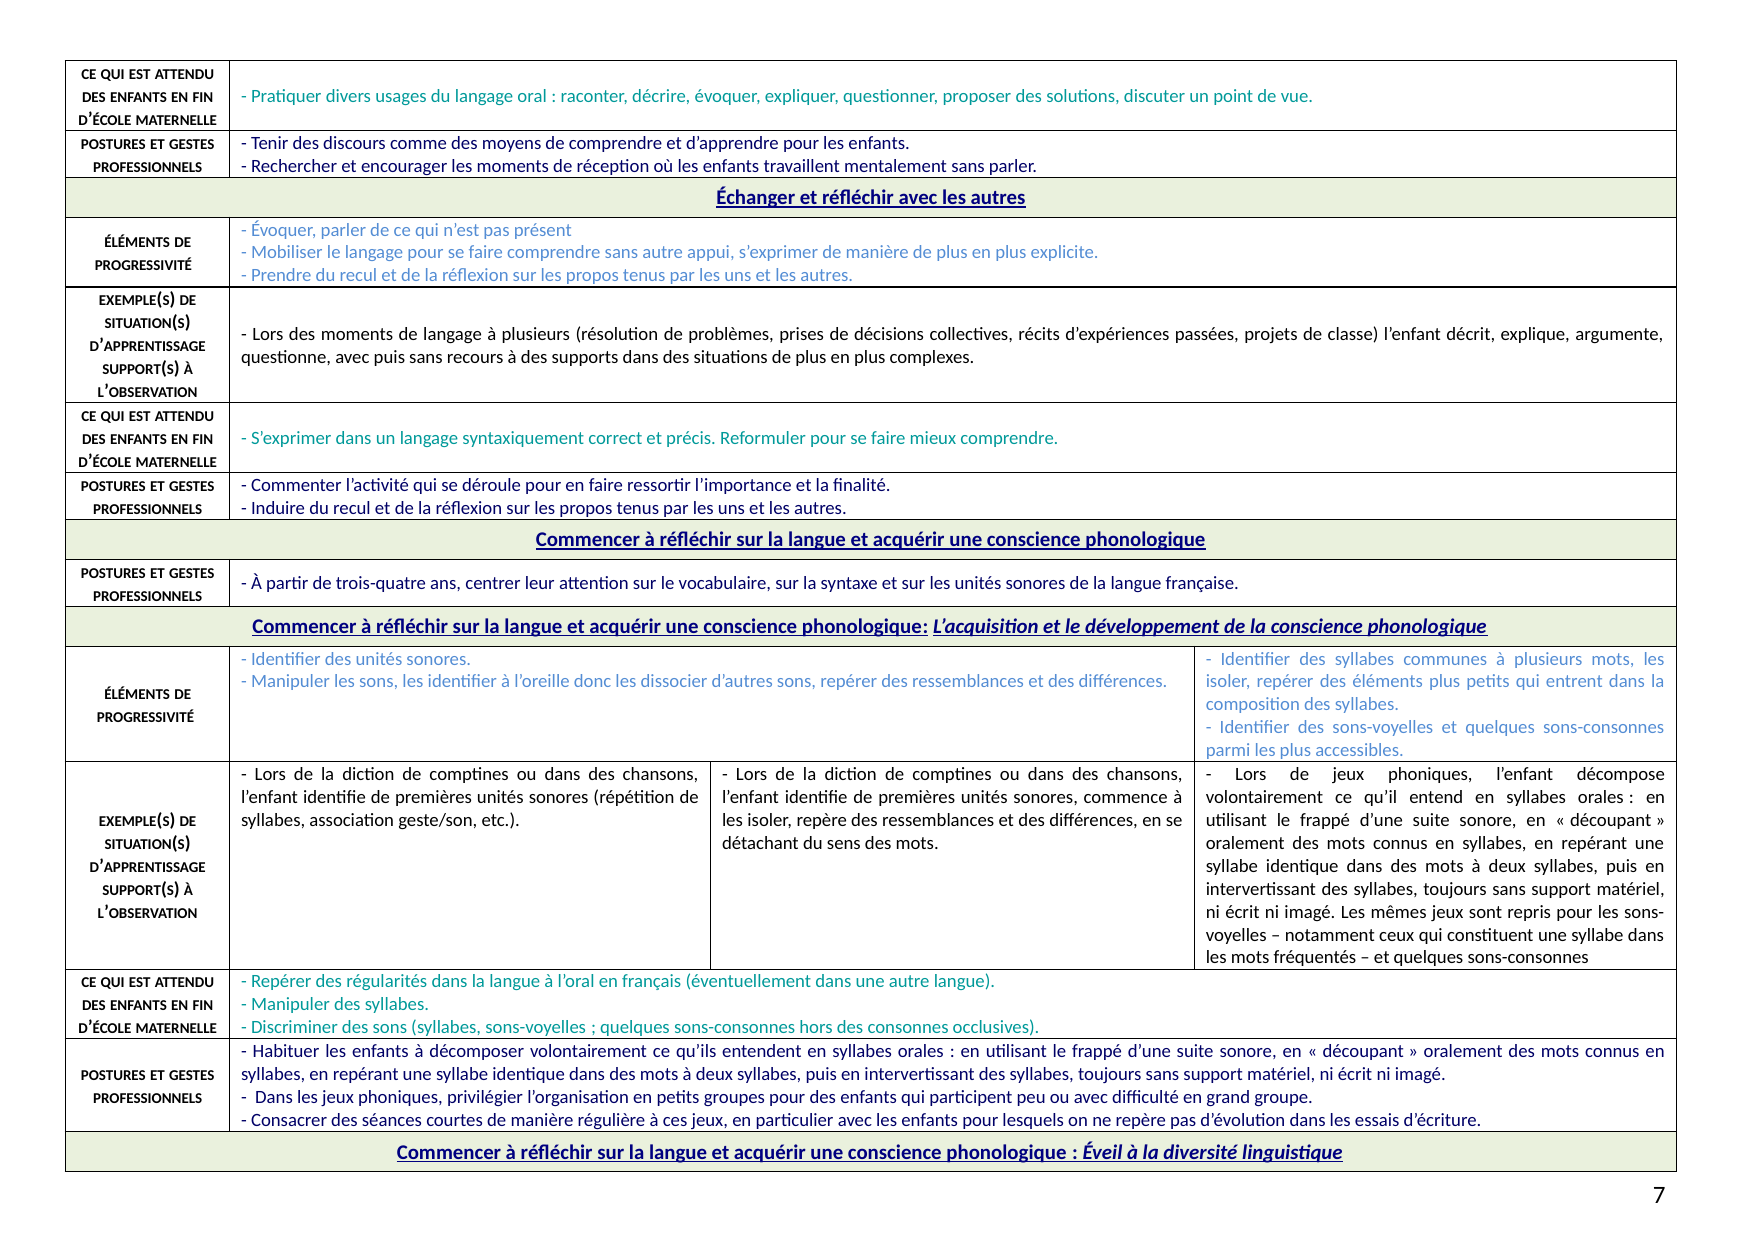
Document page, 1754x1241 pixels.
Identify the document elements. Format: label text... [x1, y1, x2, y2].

table_cell - À partir de trois-quatre ans, centrer leur attention sur le vocabulaire, sur la syntaxe et sur les unités sonores de la langue française. [230, 560, 1676, 606]
table_cell - Identifier des unités sonores. - Manipuler les sons, les identifier à l’oreille donc les dissocier d’autres sons, repérer des ressemblances et des différences. [230, 647, 1194, 761]
table_cell - Commenter l’activité qui se déroule pour en faire ressortir l’importance et la finalité. - Induire du recul et de la réflexion sur les propos tenus par les uns et les autres. [230, 473, 1676, 519]
table_cell - Tenir des discours comme des moyens de comprendre et d’apprendre pour les enfants. - Rechercher et encourager les moments de réception où les enfants travaillent mentalement sans parler. [230, 131, 1676, 177]
table_cell éléments de progressivité [66, 218, 229, 286]
table_cell - Habituer les enfants à décomposer volontairement ce qu’ils entendent en syllabes orales : en utilisant le frappé d’une suite sonore, en « découpant » oralement des mots connus en syllabes, en repérant une syllabe identique dans des mots à deux syllabes, puis en intervertissant des syllabes, toujours sans support matériel, ni écrit ni imagé. - Dans les jeux phoniques, privilégier l’organisation en petits groupes pour des enfants qui participent peu ou avec difficulté en grand groupe. - Consacrer des séances courtes de manière régulière à ces jeux, en particulier avec les enfants pour lesquels on ne repère pas d’évolution dans les essais d’écriture. [230, 1039, 1676, 1131]
table_cell ce qui est attendu des enfants en fin d’école maternelle [66, 970, 229, 1038]
table_cell - Lors de jeux phoniques, l’enfant décompose volontairement ce qu’il entend en syllabes orales : en utilisant le frappé d’une suite sonore, en « découpant » oralement des mots connus en syllabes, en repérant une syllabe identique dans des mots à deux syllabes, puis en intervertissant des syllabes, toujours sans support matériel, ni écrit ni imagé. Les mêmes jeux sont repris pour les sons-voyelles – notamment ceux qui constituent une syllabe dans les mots fréquentés – et quelques sons-consonnes [1195, 762, 1676, 968]
table_cell Commencer à réfléchir sur la langue et acquérir une conscience phonologique [66, 520, 1676, 559]
table_cell Échanger et réfléchir avec les autres [66, 178, 1676, 217]
table_cell - Lors des moments de langage à plusieurs (résolution de problèmes, prises de décisions collectives, récits d’expériences passées, projets de classe) l’enfant décrit, explique, argumente, questionne, avec puis sans recours à des supports dans des situations de plus en plus complexes. [230, 288, 1676, 402]
table_cell - Repérer des régularités dans la langue à l’oral en français (éventuellement dans une autre langue). - Manipuler des syllabes. - Discriminer des sons (syllabes, sons-voyelles ; quelques sons-consonnes hors des consonnes occlusives). [230, 970, 1676, 1038]
table_cell postures et gestes professionnels [66, 131, 229, 177]
table_cell ce qui est attendu des enfants en fin d’école maternelle [66, 403, 229, 472]
table_cell éléments de progressivité [66, 647, 229, 761]
table_cell postures et gestes professionnels [66, 473, 229, 519]
table_cell postures et gestes professionnels [66, 1039, 229, 1131]
table_cell - Pratiquer divers usages du langage oral : raconter, décrire, évoquer, expliquer, questionner, proposer des solutions, discuter un point de vue. [230, 61, 1676, 130]
table_cell Commencer à réfléchir sur la langue et acquérir une conscience phonologique : Éveil à la diversité linguistique [66, 1132, 1676, 1171]
table_cell - Identifier des syllabes communes à plusieurs mots, les isoler, repérer des éléments plus petits qui entrent dans la composition des syllabes. - Identifier des sons-voyelles et quelques sons-consonnes parmi les plus accessibles. [1195, 647, 1676, 761]
table_cell postures et gestes professionnels [66, 560, 229, 606]
table_cell - Lors de la diction de comptines ou dans des chansons, l’enfant identifie de premières unités sonores, commence à les isoler, repère des ressemblances et des différences, en se détachant du sens des mots. [711, 762, 1194, 968]
table_cell exemple(s) de situation(s) d’apprentissage support(s) à l’observation [66, 288, 229, 402]
table_cell - Lors de la diction de comptines ou dans des chansons, l’enfant identifie de premières unités sonores (répétition de syllabes, association geste/son, etc.). [230, 762, 710, 968]
table_cell ce qui est attendu des enfants en fin d’école maternelle [66, 61, 229, 130]
table_cell - S’exprimer dans un langage syntaxiquement correct et précis. Reformuler pour se faire mieux comprendre. [230, 403, 1676, 472]
table_cell - Évoquer, parler de ce qui n’est pas présent - Mobiliser le langage pour se faire comprendre sans autre appui, s’exprimer de manière de plus en plus explicite. - Prendre du recul et de la réflexion sur les propos tenus par les uns et les autres. [230, 218, 1676, 286]
table_cell Commencer à réfléchir sur la langue et acquérir une conscience phonologique: L’acquisition et le développement de la conscience phonologique [66, 607, 1676, 646]
table_cell exemple(s) de situation(s) d’apprentissage support(s) à l’observation [66, 762, 229, 968]
